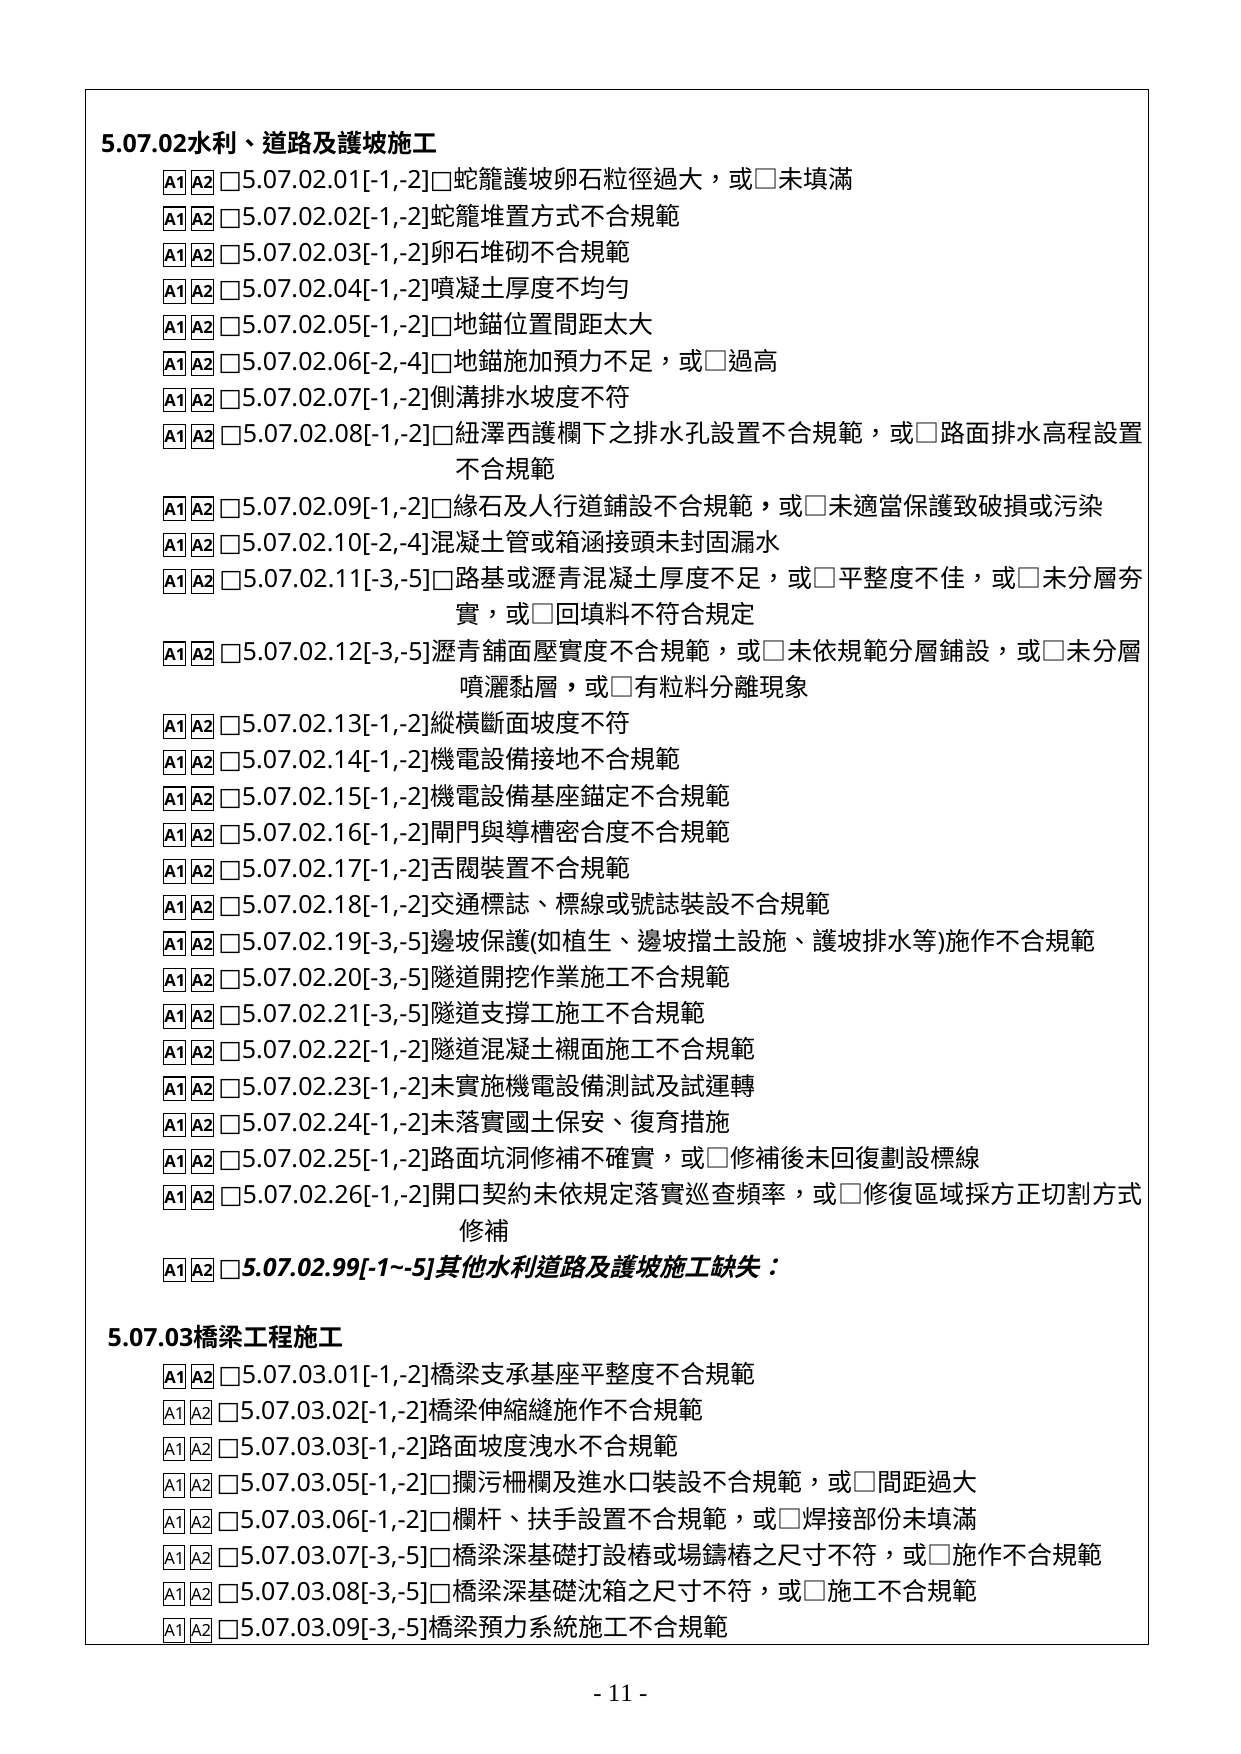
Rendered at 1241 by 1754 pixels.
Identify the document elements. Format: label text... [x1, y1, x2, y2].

table_cell 5.07.02水利、道路及護坡施工 A1 A2 □5.07.02.01[-1,-2]□蛇籠護坡卵石粒徑過大，或□未填滿 A1 A2 □5.07.02.02[-1,-2]蛇籠堆置方式不合規範 A1 A2 □5.07.02.03[-1,-2]卵石堆砌不合規範 A1 A2 □5.07.02.04[-1,-2]噴凝土厚度不均勻 A1 A2 □5.07.02.05[-1,-2]□地錨位置間距太大 A1 A2 □5.07.02.06[-2,-4]□地錨施加預力不足，或□過高 A1 A2 □5.07.02.07[-1,-2]側溝排水坡度不符 A1 A2 □5.07.02.08[-1,-2]□紐澤西護欄下之排水孔設置不合規範，或□路面排水高程設置不合規範 A1 A2 □5.07.02.09[-1,-2]□緣石及人行道鋪設不合規範，或□未適當保護致破損或污染 A1 A2 □5.07.02.10[-2,-4]混凝土管或箱涵接頭未封固漏水 A1 A2 □5.07.02.11[-3,-5]□路基或瀝青混凝土厚度不足，或□平整度不佳，或□未分層夯實，或□回填料不符合規定 A1 A2 □5.07.02.12[-3,-5]瀝青舖面壓實度不合規範，或□未依規範分層鋪設，或□未分層噴灑黏層，或□有粒料分離現象 A1 A2 □5.07.02.13[-1,-2]縱橫斷面坡度不符 A1 A2 □5.07.02.14[-1,-2]機電設備接地不合規範 A1 A2 □5.07.02.15[-1,-2]機電設備基座錨定不合規範 A1 A2 □5.07.02.16[-1,-2]閘門與導槽密合度不合規範 A1 A2 □5.07.02.17[-1,-2]舌閥裝置不合規範 A1 A2 □5.07.02.18[-1,-2]交通標誌、標線或號誌裝設不合規範 A1 A2 □5.07.02.19[-3,-5]邊坡保護(如植生、邊坡擋土設施、護坡排水等)施作不合規範 A1 A2 □5.07.02.20[-3,-5]隧道開挖作業施工不合規範 A1 A2 □5.07.02.21[-3,-5]隧道支撐工施工不合規範 A1 A2 □5.07.02.22[-1,-2]隧道混凝土襯面施工不合規範 A1 A2 □5.07.02.23[-1,-2]未實施機電設備測試及試運轉 A1 A2 □5.07.02.24[-1,-2]未落實國土保安、復育措施 A1 A2 □5.07.02.25[-1,-2]路面坑洞修補不確實，或□修補後未回復劃設標線 A1 A2 □5.07.02.26[-1,-2]開口契約未依規定落實巡查頻率，或□修復區域採方正切割方式修補 A1 A2 □5.07.02.99[-1~-5]其他水利道路及護坡施工缺失： 5.07.03橋梁工程施工 A1 A2 □5.07.03.01[-1,-2]橋梁支承基座平整度不合規範 A1 A2 □5.07.03.02[-1,-2]橋梁伸縮縫施作不合規範 A1 A2 □5.07.03.03[-1,-2]路面坡度洩水不合規範 A1 A2 □5.07.03.05[-1,-2]□攔污柵欄及進水口裝設不合規範，或□間距過大 A1 A2 □5.07.03.06[-1,-2]□欄杆、扶手設置不合規範，或□焊接部份未填滿 A1 A2 □5.07.03.07[-3,-5]□橋梁深基礎打設樁或場鑄樁之尺寸不符，或□施作不合規範 A1 A2 □5.07.03.08[-3,-5]□橋梁深基礎沈箱之尺寸不符，或□施工不合規範 A1 A2 □5.07.03.09[-3,-5]橋梁預力系統施工不合規範 [86, 90, 1148, 1644]
